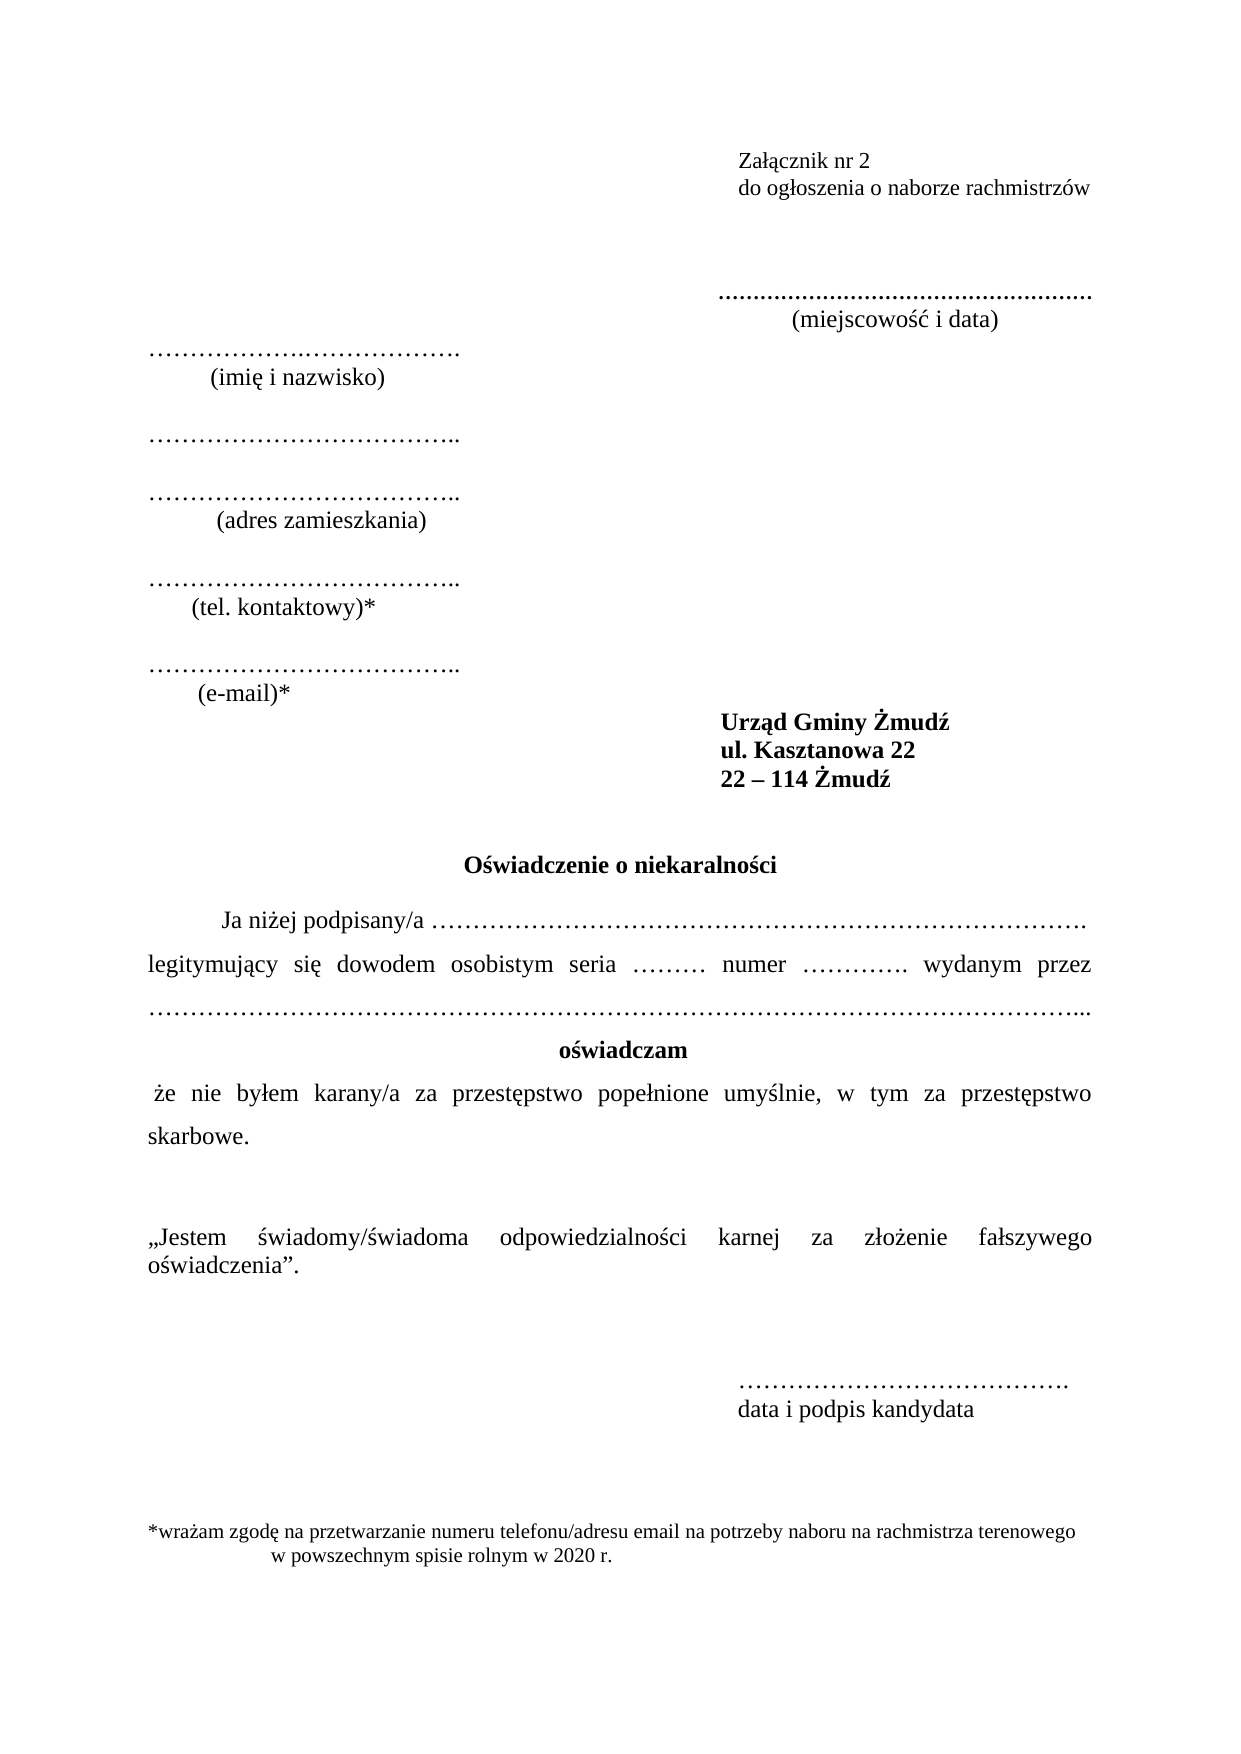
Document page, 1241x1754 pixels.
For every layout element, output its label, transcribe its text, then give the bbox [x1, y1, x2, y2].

text (e-mail)* [148, 678, 1093, 707]
list …………………………………. [703, 1366, 1093, 1394]
text ……………………………….. [148, 477, 1093, 506]
text „Jestem świadomy/świadoma odpowiedzialności karnej za złożenie fałszywego oświadczenia”. [148, 1222, 1093, 1279]
text (miejscowość i data) [148, 304, 1093, 333]
text Ja niżej podpisany/a ……………………………………………………………………. [148, 906, 1093, 934]
text (imię i nazwisko) [148, 362, 1093, 391]
text ……………………………….. [148, 563, 1093, 592]
text ……………………………….. [148, 419, 1093, 448]
text oświadczam [148, 1035, 1093, 1064]
text 22 – 114 Żmudź [591, 764, 1093, 793]
text *wrażam zgodę na przetwarzanie numeru telefonu/adresu email na potrzeby naboru na rachmistrza terenowego [148, 1519, 1093, 1543]
text (tel. kontaktowy)* [148, 592, 1093, 621]
text ul. Kasztanowa 22 [591, 736, 1093, 764]
list w powszechnym spisie rolnym w 2020 r. [260, 1543, 1093, 1567]
text legitymujący się dowodem osobistym seria ……… numer …………. wydanym przez …………………………………………………………………………………………………... [148, 949, 1093, 1021]
list data i podpis kandydata [668, 1394, 1093, 1423]
text ……………………………….. [148, 649, 1093, 678]
text (adres zamieszkania) [148, 506, 1093, 534]
text ……………………………………………… [148, 280, 1093, 304]
text ……………….………………. [148, 333, 1093, 362]
text Urząd Gminy Żmudź [591, 707, 1093, 736]
text że nie byłem karany/a za przestępstwo popełnione umyślnie, w tym za przestępstwo skarbowe. [148, 1078, 1093, 1150]
text Oświadczenie o niekaralności [148, 851, 1093, 879]
